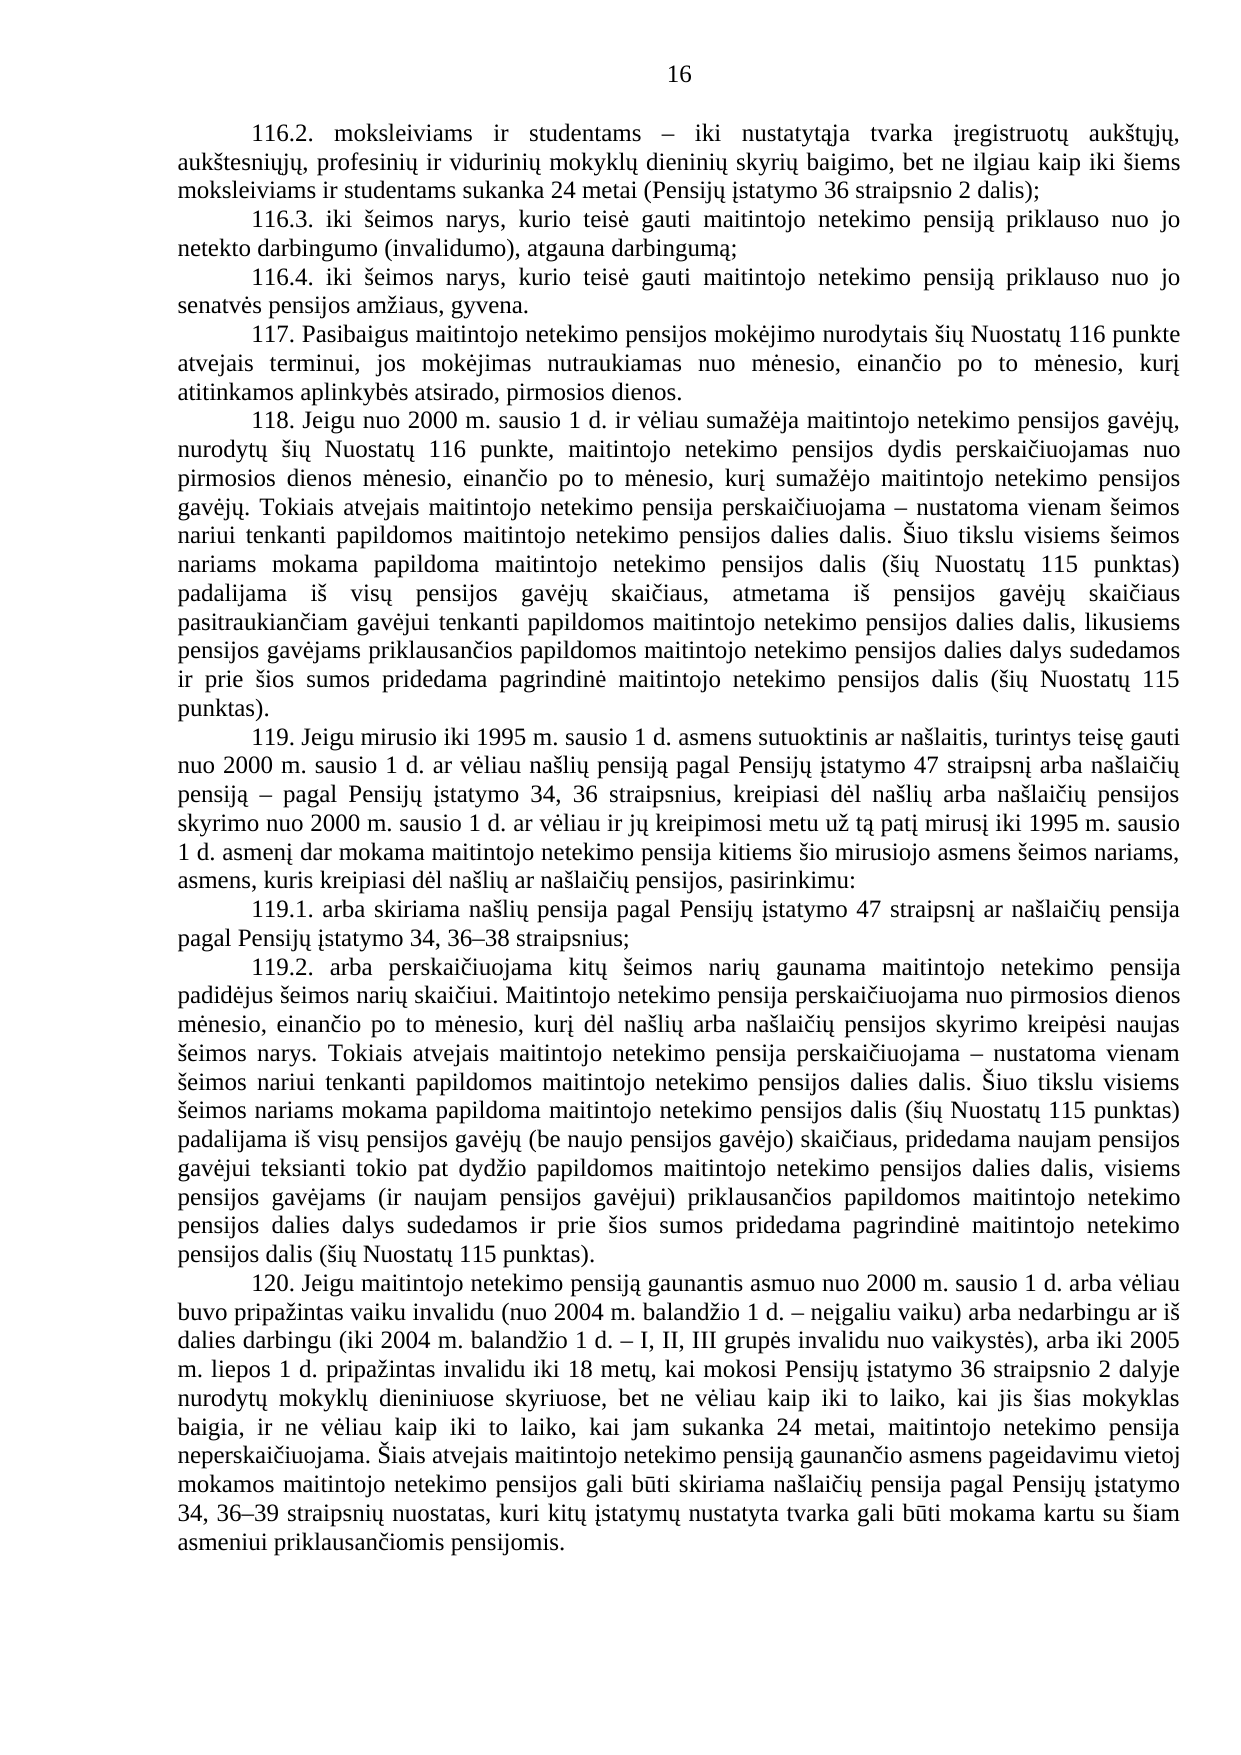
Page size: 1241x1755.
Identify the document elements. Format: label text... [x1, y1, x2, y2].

text 120. Jeigu maitintojo netekimo pensiją gaunantis asmuo nuo 2000 m. sausio 1 d. arba vėliau buvo pripažintas vaiku invalidu (nuo 2004 m. balandžio 1 d. – neįgaliu vaiku) arba nedarbingu ar iš dalies darbingu (iki 2004 m. balandžio 1 d. – I, II, III grupės invalidu nuo vaikystės), arba iki 2005 m. liepos 1 d. pripažintas invalidu iki 18 metų, kai mokosi Pensijų įstatymo 36 straipsnio 2 dalyje nurodytų mokyklų dieniniuose skyriuose, bet ne vėliau kaip iki to laiko, kai jis šias mokyklas baigia, ir ne vėliau kaip iki to laiko, kai jam sukanka 24 metai, maitintojo netekimo pensija neperskaičiuojama. Šiais atvejais maitintojo netekimo pensiją gaunančio asmens pageidavimu vietoj mokamos maitintojo netekimo pensijos gali būti skiriama našlaičių pensija pagal Pensijų įstatymo 34, 36–39 straipsnių nuostatas, kuri kitų įstatymų nustatyta tvarka gali būti mokama kartu su šiam asmeniui priklausančiomis pensijomis. [177, 1268, 1181, 1556]
text 119.2. arba perskaičiuojama kitų šeimos narių gaunama maitintojo netekimo pensija padidėjus šeimos narių skaičiui. Maitintojo netekimo pensija perskaičiuojama nuo pirmosios dienos mėnesio, einančio po to mėnesio, kurį dėl našlių arba našlaičių pensijos skyrimo kreipėsi naujas šeimos narys. Tokiais atvejais maitintojo netekimo pensija perskaičiuojama – nustatoma vienam šeimos nariui tenkanti papildomos maitintojo netekimo pensijos dalies dalis. Šiuo tikslu visiems šeimos nariams mokama papildoma maitintojo netekimo pensijos dalis (šių Nuostatų 115 punktas) padalijama iš visų pensijos gavėjų (be naujo pensijos gavėjo) skaičiaus, pridedama naujam pensijos gavėjui teksianti tokio pat dydžio papildomos maitintojo netekimo pensijos dalies dalis, visiems pensijos gavėjams (ir naujam pensijos gavėjui) priklausančios papildomos maitintojo netekimo pensijos dalies dalys sudedamos ir prie šios sumos pridedama pagrindinė maitintojo netekimo pensijos dalis (šių Nuostatų 115 punktas). [177, 952, 1181, 1268]
text 116.2. moksleiviams ir studentams – iki nustatytąja tvarka įregistruotų aukštųjų, aukštesniųjų, profesinių ir vidurinių mokyklų dieninių skyrių baigimo, bet ne ilgiau kaip iki šiems moksleiviams ir studentams sukanka 24 metai (Pensijų įstatymo 36 straipsnio 2 dalis); [177, 118, 1181, 204]
text 118. Jeigu nuo 2000 m. sausio 1 d. ir vėliau sumažėja maitintojo netekimo pensijos gavėjų, nurodytų šių Nuostatų 116 punkte, maitintojo netekimo pensijos dydis perskaičiuojamas nuo pirmosios dienos mėnesio, einančio po to mėnesio, kurį sumažėjo maitintojo netekimo pensijos gavėjų. Tokiais atvejais maitintojo netekimo pensija perskaičiuojama – nustatoma vienam šeimos nariui tenkanti papildomos maitintojo netekimo pensijos dalies dalis. Šiuo tikslu visiems šeimos nariams mokama papildoma maitintojo netekimo pensijos dalis (šių Nuostatų 115 punktas) padalijama iš visų pensijos gavėjų skaičiaus, atmetama iš pensijos gavėjų skaičiaus pasitraukiančiam gavėjui tenkanti papildomos maitintojo netekimo pensijos dalies dalis, likusiems pensijos gavėjams priklausančios papildomos maitintojo netekimo pensijos dalies dalys sudedamos ir prie šios sumos pridedama pagrindinė maitintojo netekimo pensijos dalis (šių Nuostatų 115 punktas). [177, 406, 1181, 722]
text 119.1. arba skiriama našlių pensija pagal Pensijų įstatymo 47 straipsnį ar našlaičių pensija pagal Pensijų įstatymo 34, 36–38 straipsnius; [177, 894, 1181, 952]
text 117. Pasibaigus maitintojo netekimo pensijos mokėjimo nurodytais šių Nuostatų 116 punkte atvejais terminui, jos mokėjimas nutraukiamas nuo mėnesio, einančio po to mėnesio, kurį atitinkamos aplinkybės atsirado, pirmosios dienos. [177, 319, 1181, 406]
text 119. Jeigu mirusio iki 1995 m. sausio 1 d. asmens sutuoktinis ar našlaitis, turintys teisę gauti nuo 2000 m. sausio 1 d. ar vėliau našlių pensiją pagal Pensijų įstatymo 47 straipsnį arba našlaičių pensiją – pagal Pensijų įstatymo 34, 36 straipsnius, kreipiasi dėl našlių arba našlaičių pensijos skyrimo nuo 2000 m. sausio 1 d. ar vėliau ir jų kreipimosi metu už tą patį mirusį iki 1995 m. sausio 1 d. asmenį dar mokama maitintojo netekimo pensija kitiems šio mirusiojo asmens šeimos nariams, asmens, kuris kreipiasi dėl našlių ar našlaičių pensijos, pasirinkimu: [177, 722, 1181, 894]
text 116.3. iki šeimos narys, kurio teisė gauti maitintojo netekimo pensiją priklauso nuo jo netekto darbingumo (invalidumo), atgauna darbingumą; [177, 204, 1181, 262]
text 116.4. iki šeimos narys, kurio teisė gauti maitintojo netekimo pensiją priklauso nuo jo senatvės pensijos amžiaus, gyvena. [177, 262, 1181, 319]
